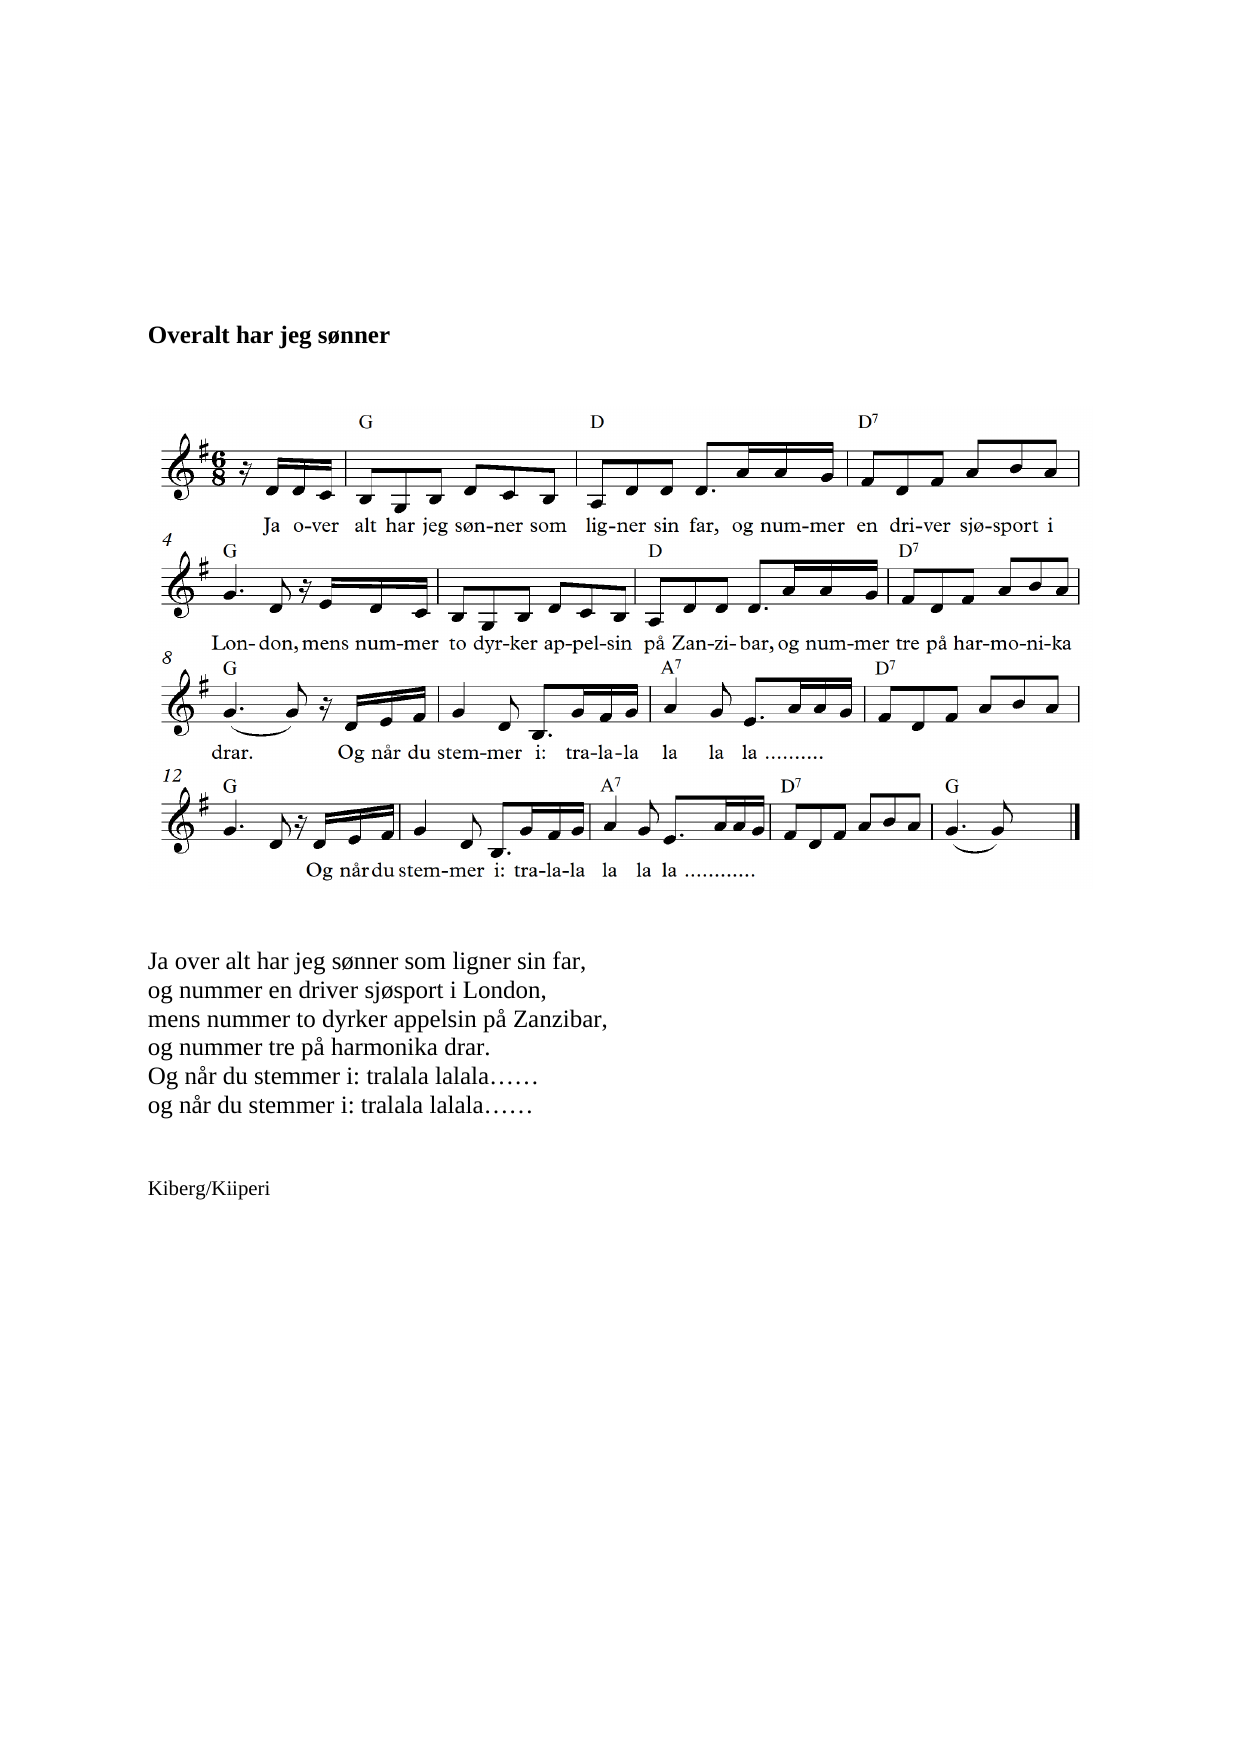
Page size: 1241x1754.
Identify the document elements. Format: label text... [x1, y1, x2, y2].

text Og når du stemmer i: tralala lalala…… [148, 1061, 1093, 1090]
subtitle Overalt har jeg sønner [148, 320, 1093, 349]
text og når du stemmer i: tralala lalala…… [148, 1090, 1093, 1119]
picture [147, 406, 1093, 889]
text og nummer en driver sjøsport i London, [148, 975, 1093, 1004]
text mens nummer to dyrker appelsin på Zanzibar, [148, 1004, 1093, 1032]
text og nummer tre på harmonika drar. [148, 1032, 1093, 1061]
text Ja over alt har jeg sønner som ligner sin far, [148, 946, 1093, 975]
subtitle Kiberg/Kiiperi [148, 1176, 1093, 1200]
